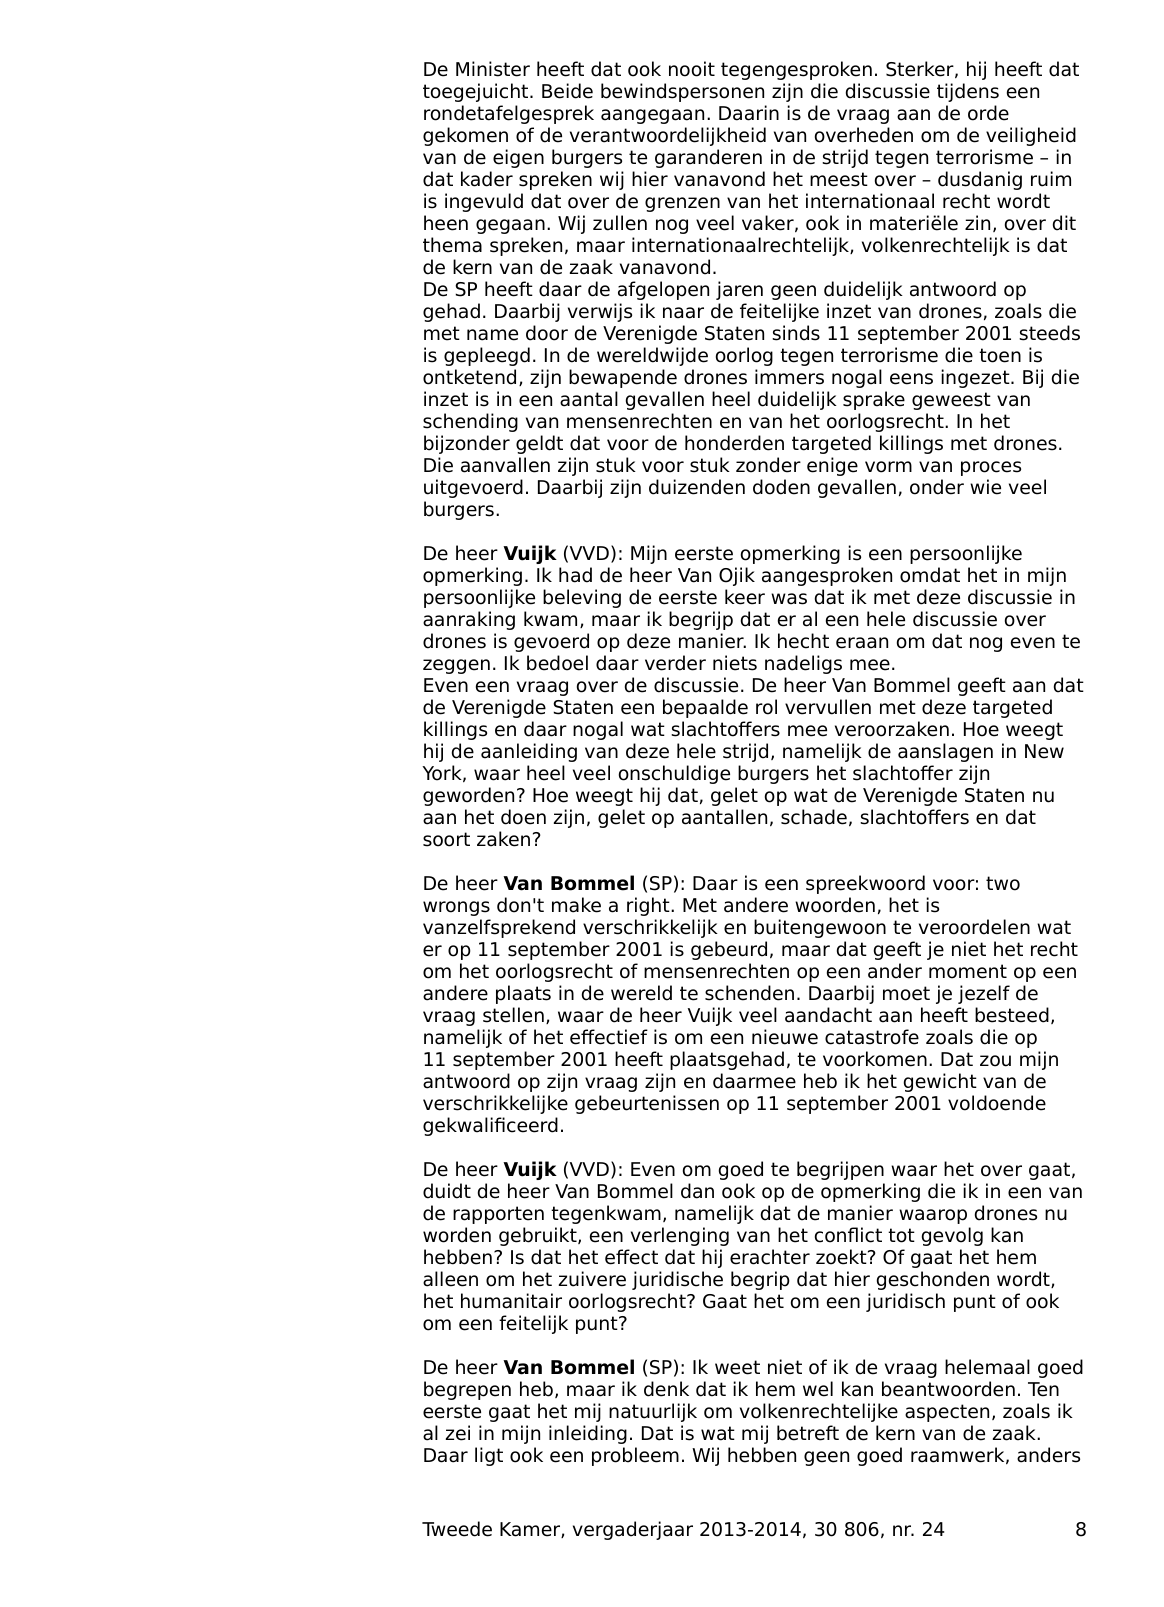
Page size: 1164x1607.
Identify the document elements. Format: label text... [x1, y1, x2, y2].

text De heer Van Bommel (SP): Daar is een spreekwoord voor: two wrongs don't make a right. Met andere woorden, het is vanzelfsprekend verschrikkelijk en buitengewoon te veroordelen wat er op 11 september 2001 is gebeurd, maar dat geeft je niet het recht om het oorlogsrecht of mensenrechten op een ander moment op een andere plaats in de wereld te schenden. Daarbij moet je jezelf de vraag stellen, waar de heer Vuijk veel aandacht aan heeft besteed, namelijk of het effectief is om een nieuwe catastrofe zoals die op 11 september 2001 heeft plaatsgehad, te voorkomen. Dat zou mijn antwoord op zijn vraag zijn en daarmee heb ik het gewicht van de verschrikkelijke gebeurtenissen op 11 september 2001 voldoende gekwalificeerd. [422, 873, 1087, 1136]
text De heer Vuijk (VVD): Mijn eerste opmerking is een persoonlijke opmerking. Ik had de heer Van Ojik aangesproken omdat het in mijn persoonlijke beleving de eerste keer was dat ik met deze discussie in aanraking kwam, maar ik begrijp dat er al een hele discussie over drones is gevoerd op deze manier. Ik hecht eraan om dat nog even te zeggen. Ik bedoel daar verder niets nadeligs mee. [422, 543, 1087, 675]
text De heer Vuijk (VVD): Even om goed te begrijpen waar het over gaat, duidt de heer Van Bommel dan ook op de opmerking die ik in een van de rapporten tegenkwam, namelijk dat de manier waarop drones nu worden gebruikt, een verlenging van het conflict tot gevolg kan hebben? Is dat het effect dat hij erachter zoekt? Of gaat het hem alleen om het zuivere juridische begrip dat hier geschonden wordt, het humanitair oorlogsrecht? Gaat het om een juridisch punt of ook om een feitelijk punt? [422, 1159, 1087, 1334]
text De Minister heeft dat ook nooit tegengesproken. Sterker, hij heeft dat toegejuicht. Beide bewindspersonen zijn die discussie tijdens een rondetafelgesprek aangegaan. Daarin is de vraag aan de orde gekomen of de verantwoordelijkheid van overheden om de veiligheid van de eigen burgers te garanderen in de strijd tegen terrorisme – in dat kader spreken wij hier vanavond het meest over – dusdanig ruim is ingevuld dat over de grenzen van het internationaal recht wordt heen gegaan. Wij zullen nog veel vaker, ook in materiële zin, over dit thema spreken, maar internationaalrechtelijk, volkenrechtelijk is dat de kern van de zaak vanavond. [422, 59, 1087, 279]
text Even een vraag over de discussie. De heer Van Bommel geeft aan dat de Verenigde Staten een bepaalde rol vervullen met deze targeted killings en daar nogal wat slachtoffers mee veroorzaken. Hoe weegt hij de aanleiding van deze hele strijd, namelijk de aanslagen in New York, waar heel veel onschuldige burgers het slachtoffer zijn geworden? Hoe weegt hij dat, gelet op wat de Verenigde Staten nu aan het doen zijn, gelet op aantallen, schade, slachtoffers en dat soort zaken? [422, 675, 1087, 851]
text De SP heeft daar de afgelopen jaren geen duidelijk antwoord op gehad. Daarbij verwijs ik naar de feitelijke inzet van drones, zoals die met name door de Verenigde Staten sinds 11 september 2001 steeds is gepleegd. In de wereldwijde oorlog tegen terrorisme die toen is ontketend, zijn bewapende drones immers nogal eens ingezet. Bij die inzet is in een aantal gevallen heel duidelijk sprake geweest van schending van mensenrechten en van het oorlogsrecht. In het bijzonder geldt dat voor de honderden targeted killings met drones. Die aanvallen zijn stuk voor stuk zonder enige vorm van proces uitgevoerd. Daarbij zijn duizenden doden gevallen, onder wie veel burgers. [422, 279, 1087, 521]
text De heer Van Bommel (SP): Ik weet niet of ik de vraag helemaal goed begrepen heb, maar ik denk dat ik hem wel kan beantwoorden. Ten eerste gaat het mij natuurlijk om volkenrechtelijke aspecten, zoals ik al zei in mijn inleiding. Dat is wat mij betreft de kern van de zaak. Daar ligt ook een probleem. Wij hebben geen goed raamwerk, anders [422, 1357, 1087, 1467]
